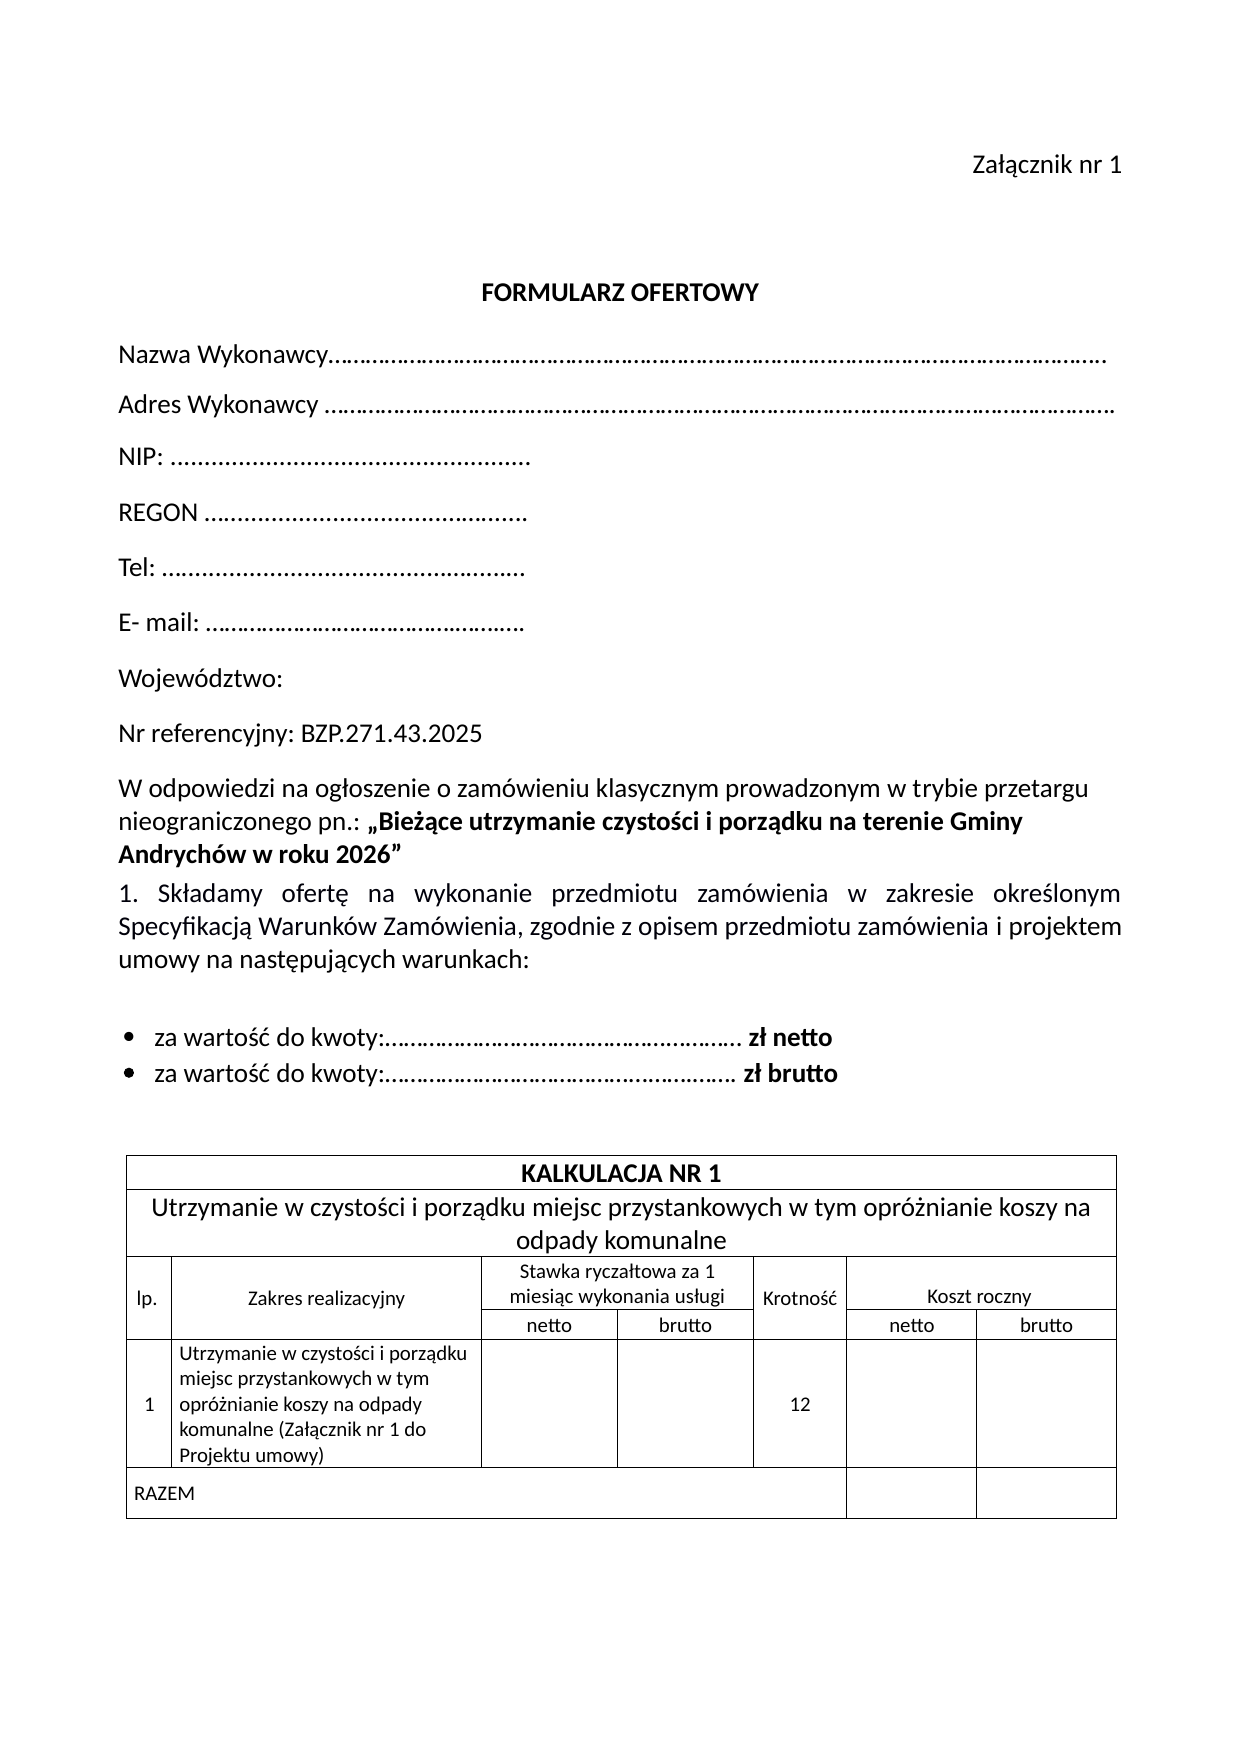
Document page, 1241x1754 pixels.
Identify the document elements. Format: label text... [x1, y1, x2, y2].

table_cell Zakres realizacyjny [172, 1257, 481, 1339]
table_cell RAZEM [127, 1468, 846, 1518]
text Województwo: [118, 661, 1122, 694]
text E- mail: ………………………………….…….…. [118, 606, 1122, 638]
table_cell Utrzymanie w czystości i porządku miejsc przystankowych w tym opróżnianie koszy na odpady komunalne [127, 1190, 1116, 1256]
table_cell [977, 1340, 1116, 1467]
table_cell lp. [127, 1257, 171, 1339]
list za wartość do kwoty:………………………………………...……… zł netto [124, 1020, 1122, 1053]
table_cell Krotność [754, 1257, 846, 1339]
table_cell [618, 1340, 753, 1467]
table_cell Koszt roczny [847, 1257, 1116, 1309]
text Nazwa Wykonawcy…………………………………………………………………………………………………………….. Adres Wykonawcy ………………………………………………………………………………………………………………. [118, 338, 1122, 420]
table_cell Utrzymanie w czystości i porządku miejsc przystankowych w tym opróżnianie koszy na odpady komunalne (Załącznik nr 1 do Projektu umowy) [172, 1340, 481, 1467]
table_cell 12 [754, 1340, 846, 1467]
text 1. Składamy ofertę na wykonanie przedmiotu zamówienia w zakresie określonym Specyfikacją Warunków Zamówienia, zgodnie z opisem przedmiotu zamówienia i projektem umowy na następujących warunkach: [118, 876, 1122, 975]
text Nr referencyjny: BZP.271.43.2025 [118, 716, 1122, 749]
table_cell [977, 1468, 1116, 1518]
table_cell netto [847, 1310, 976, 1339]
table_cell 1 [127, 1340, 171, 1467]
text W odpowiedzi na ogłoszenie o zamówieniu klasycznym prowadzonym w trybie przetargu nieograniczonego pn.: „Bieżące utrzymanie czystości i porządku na terenie Gminy Andrychów w roku 2026” [118, 771, 1122, 871]
table_cell Stawka ryczałtowa za 1 miesiąc wykonania usługi [482, 1257, 753, 1309]
text REGON …...................................…....... [118, 495, 1122, 528]
table_cell [847, 1468, 976, 1518]
table_cell brutto [618, 1310, 753, 1339]
table_cell brutto [977, 1310, 1116, 1339]
text NIP: ..................................................... [118, 439, 1122, 473]
list za wartość do kwoty:…………………………………...…….……. zł brutto [124, 1056, 1122, 1089]
table_header KALKULACJA NR 1 [127, 1156, 1116, 1189]
table_cell netto [482, 1310, 617, 1339]
text FORMULARZ OFERTOWY [118, 276, 1122, 308]
text Załącznik nr 1 [118, 147, 1122, 180]
table_cell [847, 1340, 976, 1467]
table_cell [482, 1340, 617, 1467]
text Tel: ….......................................…......… [118, 550, 1122, 583]
